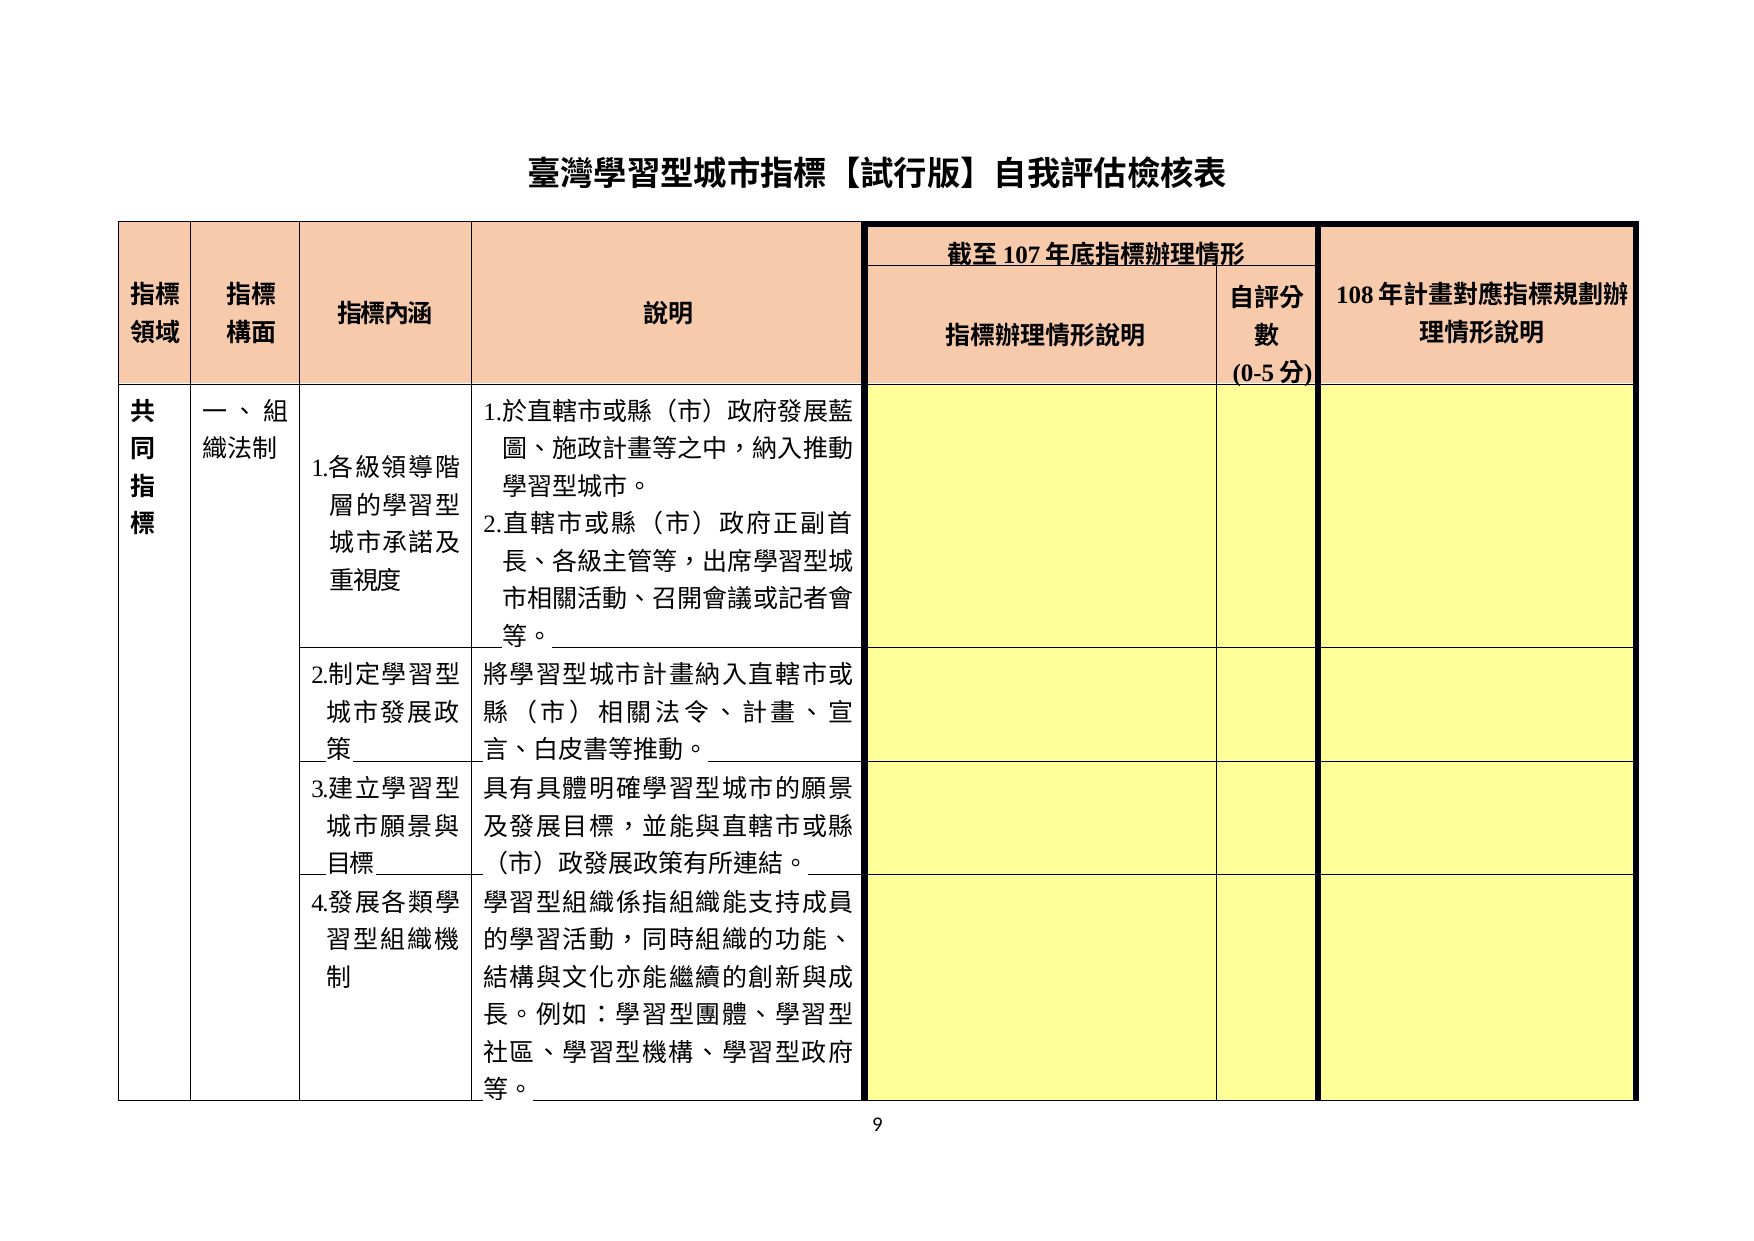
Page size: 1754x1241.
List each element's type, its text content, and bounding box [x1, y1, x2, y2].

table_cell 具有具體明確學習型城市的願景及發展目標，並能與直轄市或縣（市）政發展政策有所連結。 [472, 762, 861, 874]
table_header 說明 [472, 222, 861, 383]
table_header 指標領域 [119, 222, 190, 383]
table_header 指標 構面 [191, 222, 299, 383]
table_cell [1217, 648, 1315, 761]
table_cell 將學習型城市計畫納入直轄市或縣（市）相關法令、計畫、宣言、白皮書等推動。 [472, 648, 861, 761]
table_cell [1321, 762, 1633, 874]
table_cell 學習型組織係指組織能支持成員的學習活動，同時組織的功能、結構與文化亦能繼續的創新與成長。例如：學習型團體、學習型社區、學習型機構、學習型政府等。 [472, 875, 861, 1100]
table_cell [1321, 385, 1633, 647]
table_cell 1.於直轄市或縣（市）政府發展藍圖、施政計畫等之中，納入推動學習型城市。 2.直轄市或縣（市）政府正副首長、各級主管等，出席學習型城市相關活動、召開會議或記者會等。 [472, 385, 861, 647]
table_cell [868, 762, 1216, 874]
table_cell [868, 875, 1216, 1100]
table_cell [1321, 648, 1633, 761]
table_cell [1217, 875, 1315, 1100]
table_cell 建立學習型城市願景與目標 [300, 762, 471, 874]
table_header 指標內涵 [300, 222, 471, 383]
text 臺灣學習型城市指標【試行版】自我評估檢核表 [118, 127, 1636, 202]
table_cell 指標辦理情形說明 [868, 266, 1216, 383]
table_cell 發展各類學習型組織機制 [300, 875, 471, 1100]
table_header 截至107年底指標辦理情形 [868, 227, 1315, 265]
table_cell 制定學習型城市發展政策 [300, 648, 471, 761]
table_header 108年計畫對應指標規劃辦理情形說明 [1321, 227, 1633, 383]
table_cell 各級領導階層的學習型城市承諾及重視度 [300, 385, 471, 647]
table_cell 自評分數 (0-5分) [1217, 266, 1315, 383]
table_cell [1217, 385, 1315, 647]
table_cell [868, 385, 1216, 647]
table_cell [868, 648, 1216, 761]
table_cell [1217, 762, 1315, 874]
table_cell [1321, 875, 1633, 1100]
table_cell 一、組織法制 [191, 385, 299, 1100]
table_cell 共同指標 [119, 385, 190, 1100]
